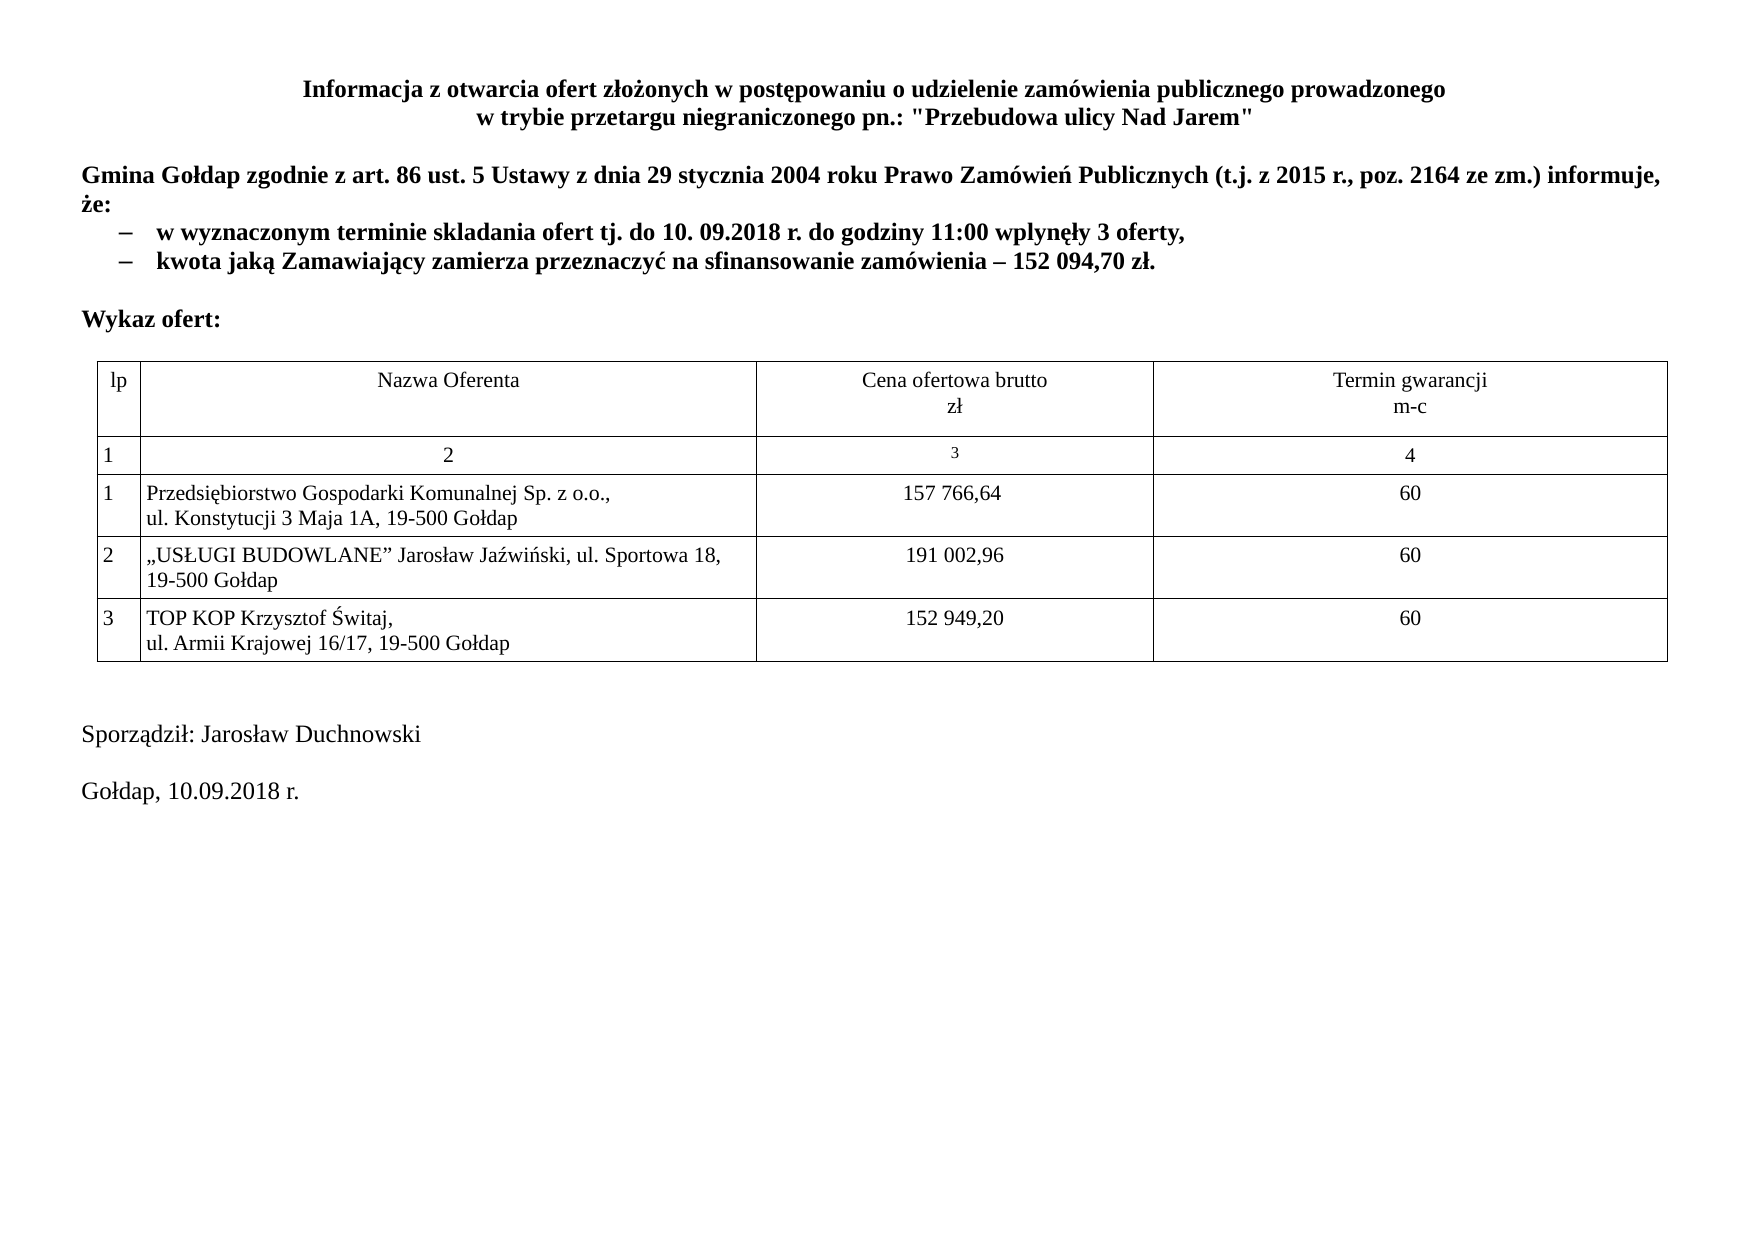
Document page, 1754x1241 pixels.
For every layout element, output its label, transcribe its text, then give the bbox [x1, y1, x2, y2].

table_cell „USŁUGI BUDOWLANE” Jarosław Jaźwiński, ul. Sportowa 18, 19-500 Gołdap [141, 537, 756, 598]
table_cell 3 [757, 437, 1153, 473]
text Gmina Gołdap zgodnie z art. 86 ust. 5 Ustawy z dnia 29 stycznia 2004 roku Prawo Zamówień Publicznych (t.j. z 2015 r., poz. 2164 ze zm.) informuje, że: [81, 160, 1667, 217]
table_header lp [98, 362, 140, 436]
table_cell 60 [1154, 537, 1667, 598]
text Sporządził: Jarosław Duchnowski [81, 719, 1667, 747]
text Gołdap, 10.09.2018 r. [81, 776, 1667, 805]
text Informacja z otwarcia ofert złożonych w postępowaniu o udzielenie zamówienia publicznego prowadzonego [81, 74, 1667, 102]
table_cell 60 [1154, 475, 1667, 536]
table_cell 152 949,20 [757, 599, 1153, 661]
table_cell TOP KOP Krzysztof Świtaj, ul. Armii Krajowej 16/17, 19-500 Gołdap [141, 599, 756, 661]
table_cell 4 [1154, 437, 1667, 473]
table_cell 3 [98, 599, 140, 661]
list w wyznaczonym terminie skladania ofert tj. do 10. 09.2018 r. do godziny 11:00 wplynęły 3 oferty, [119, 217, 1667, 246]
table_cell 2 [98, 537, 140, 598]
text Wykaz ofert: [81, 304, 1667, 332]
table_cell 60 [1154, 599, 1667, 661]
table_cell 157 766,64 [757, 475, 1153, 536]
text w trybie przetargu niegraniczonego pn.: "Przebudowa ulicy Nad Jarem" [81, 102, 1667, 131]
table_cell Przedsiębiorstwo Gospodarki Komunalnej Sp. z o.o., ul. Konstytucji 3 Maja 1A, 19-500 Gołdap [141, 475, 756, 536]
table_cell 1 [98, 475, 140, 536]
list kwota jaką Zamawiający zamierza przeznaczyć na sfinansowanie zamówienia – 152 094,70 zł. [119, 246, 1667, 275]
table_header Termin gwarancji m-c [1154, 362, 1667, 436]
table_header Nazwa Oferenta [141, 362, 756, 436]
table_cell 2 [141, 437, 756, 473]
table_cell 1 [98, 437, 140, 473]
table_header Cena ofertowa brutto zł [757, 362, 1153, 436]
table_cell 191 002,96 [757, 537, 1153, 598]
